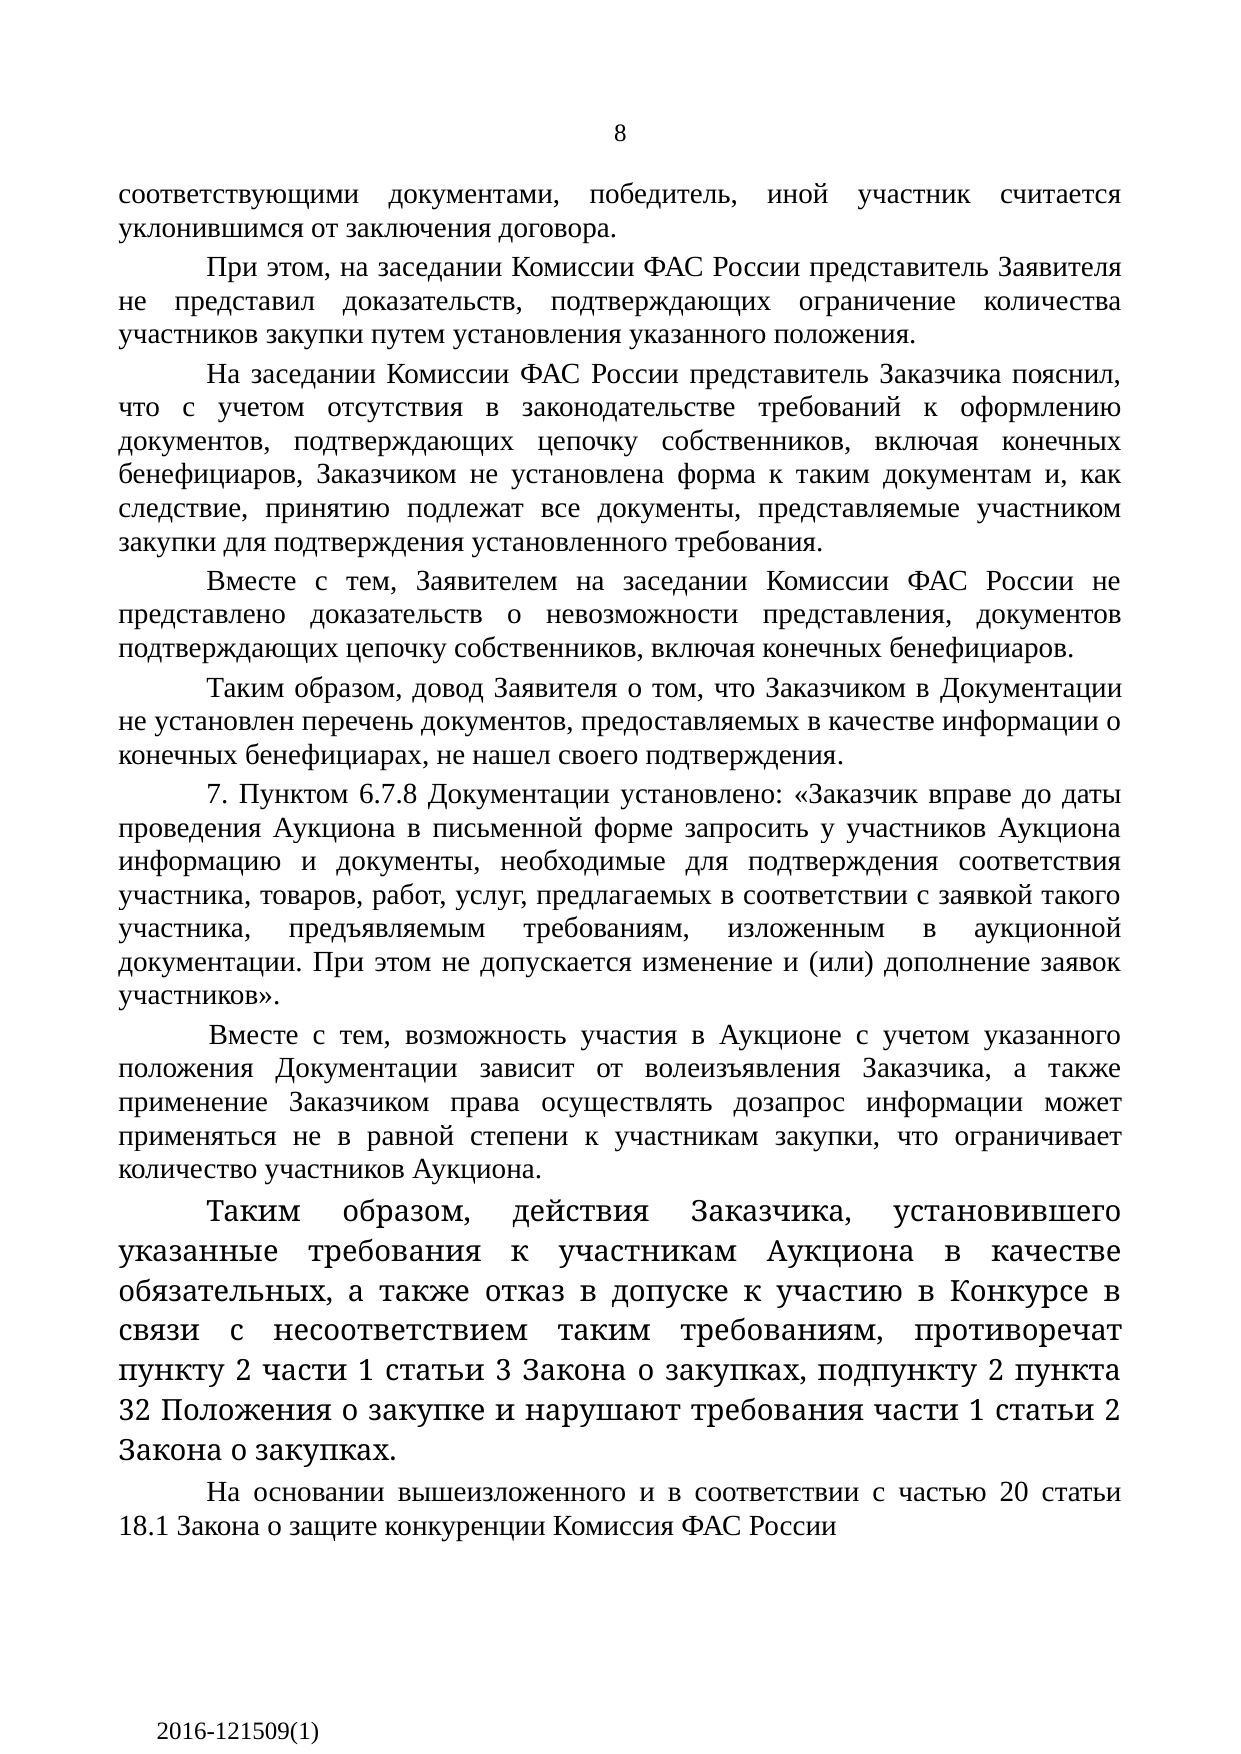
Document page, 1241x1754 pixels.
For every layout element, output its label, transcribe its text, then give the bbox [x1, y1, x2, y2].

text 7. Пунктом 6.7.8 Документации установлено: «Заказчик вправе до даты проведения Аукциона в письменной форме запросить у участников Аукциона информацию и документы, необходимые для подтверждения соответствия участника, товаров, работ, услуг, предлагаемых в соответствии с заявкой такого участника, предъявляемым требованиям, изложенным в аукционной документации. При этом не допускается изменение и (или) дополнение заявок участников». [118, 776, 1122, 1011]
text соответствующими документами, победитель, иной участник считается уклонившимся от заключения договора. [118, 176, 1122, 243]
text На основании вышеизложенного и в соответствии с частью 20 статьи 18.1 Закона о защите конкуренции Комиссия ФАС России [118, 1474, 1122, 1541]
text Таким образом, действия Заказчика, установившего указанные требования к участникам Аукциона в качестве обязательных, а также отказ в допуске к участию в Конкурсе в связи с несоответствием таким требованиям, противоречат пункту 2 части 1 статьи 3 Закона о закупках, подпункту 2 пункта 32 Положения о закупке и нарушают требования части 1 статьи 2 Закона о закупках. [118, 1191, 1122, 1468]
text При этом, на заседании Комиссии ФАС России представитель Заявителя не представил доказательств, подтверждающих ограничение количества участников закупки путем установления указанного положения. [118, 249, 1122, 350]
text На заседании Комиссии ФАС России представитель Заказчика пояснил, что с учетом отсутствия в законодательстве требований к оформлению документов, подтверждающих цепочку собственников, включая конечных бенефициаров, Заказчиком не установлена форма к таким документам и, как следствие, принятию подлежат все документы, представляемые участником закупки для подтверждения установленного требования. [118, 356, 1122, 557]
text Таким образом, довод Заявителя о том, что Заказчиком в Документации не установлен перечень документов, предоставляемых в качестве информации о конечных бенефициарах, не нашел своего подтверждения. [118, 670, 1122, 770]
text Вместе с тем, возможность участия в Аукционе с учетом указанного положения Документации зависит от волеизъявления Заказчика, а также применение Заказчиком права осуществлять дозапрос информации может применяться не в равной степени к участникам закупки, что ограничивает количество участников Аукциона. [118, 1017, 1122, 1185]
text Вместе с тем, Заявителем на заседании Комиссии ФАС России не представлено доказательств о невозможности представления, документов подтверждающих цепочку собственников, включая конечных бенефициаров. [118, 563, 1122, 664]
